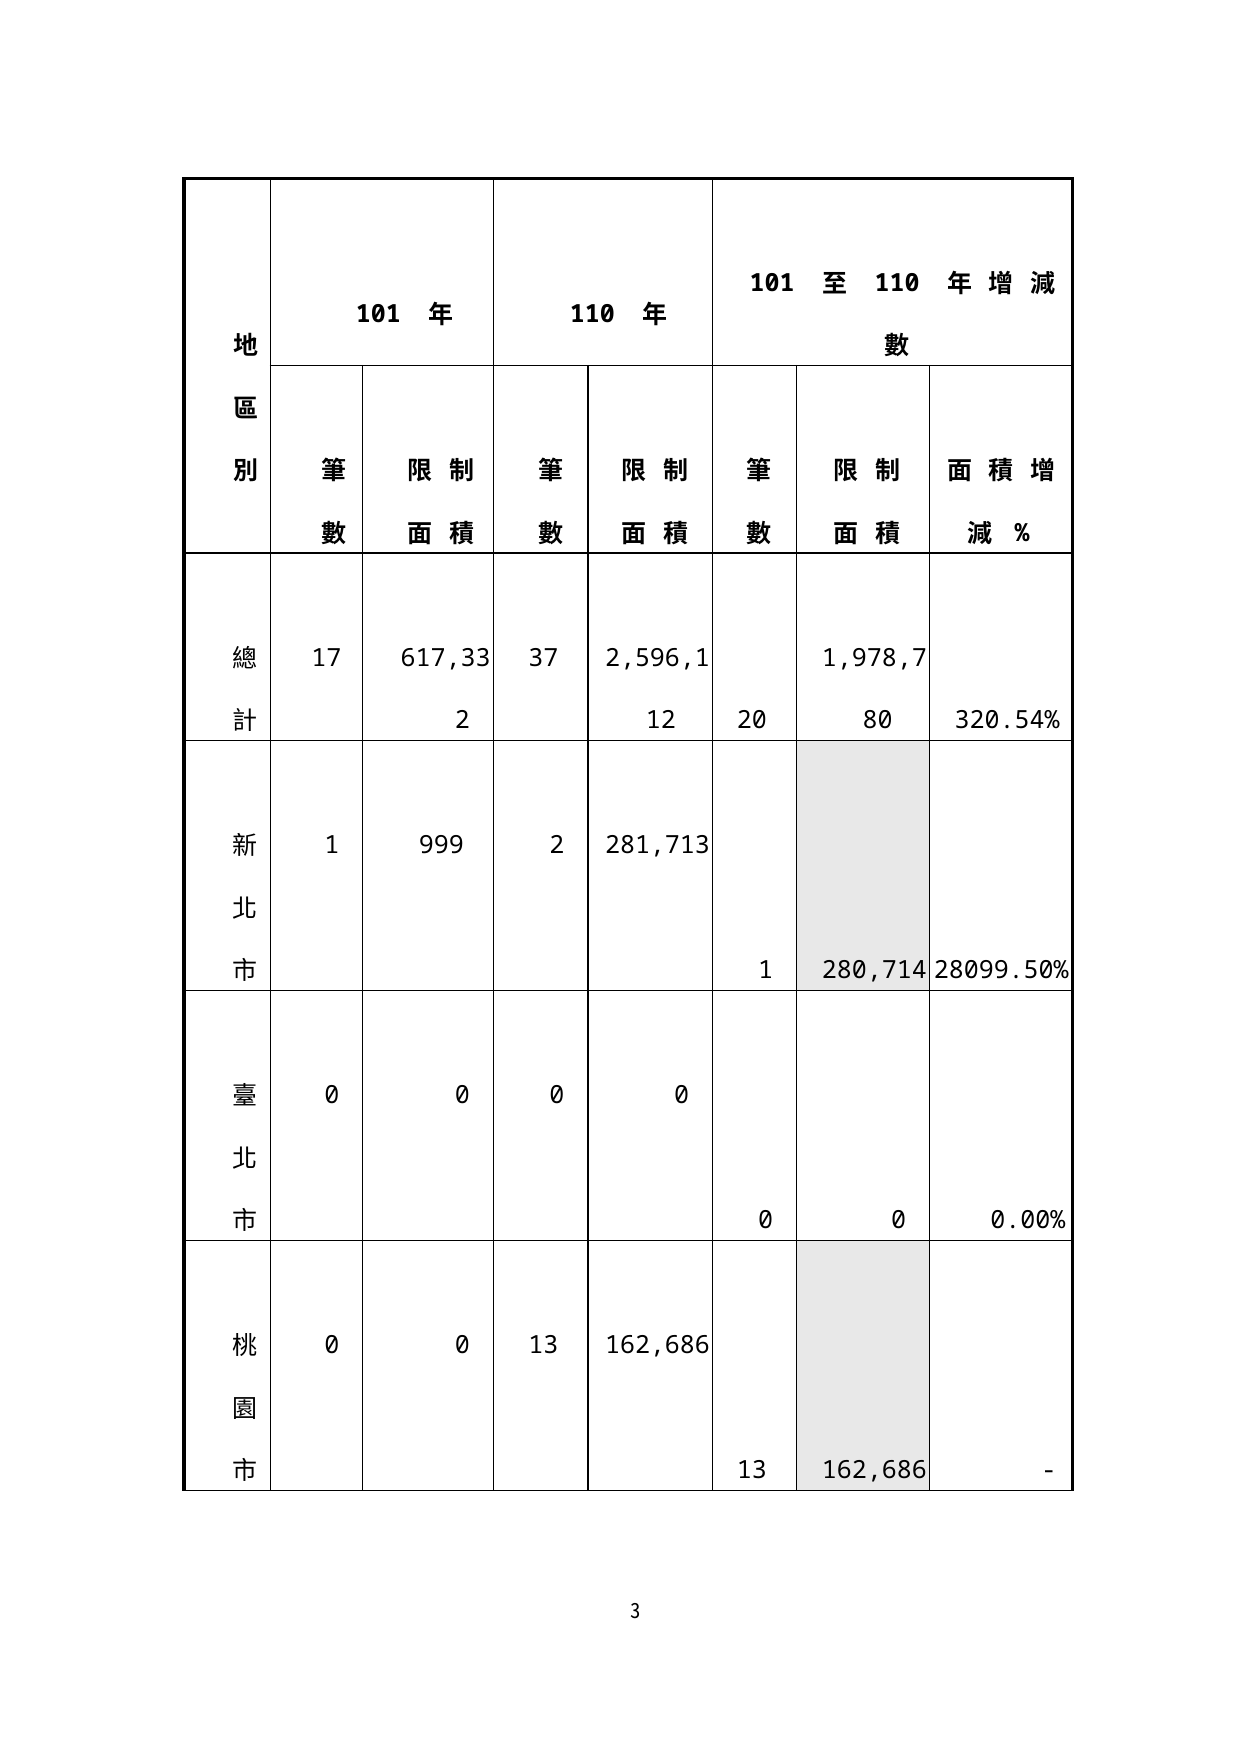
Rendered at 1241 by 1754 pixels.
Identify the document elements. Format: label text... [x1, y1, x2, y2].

table_cell 37 [494, 554, 587, 740]
table_header 101年 [271, 180, 493, 365]
table_cell 筆數 [713, 366, 796, 552]
table_cell 13 [494, 1241, 587, 1490]
table_cell 2 [494, 741, 587, 990]
table_header 110年 [494, 180, 712, 365]
table_cell 0 [363, 1241, 493, 1490]
table_cell 162,686 [797, 1241, 929, 1490]
table_header 101至110年增減數 [713, 180, 1071, 365]
table_cell 1 [271, 741, 362, 990]
table_cell 0 [271, 1241, 362, 1490]
table_cell 限制面積 [797, 366, 929, 552]
table_cell 2,596,112 [589, 554, 712, 740]
table_cell 面積增減% [930, 366, 1071, 552]
table_cell 筆數 [271, 366, 362, 552]
table_cell 限制面積 [589, 366, 712, 552]
table_cell 限制面積 [363, 366, 493, 552]
table_cell 0 [494, 991, 587, 1240]
table_cell 13 [713, 1241, 796, 1490]
table_cell 281,713 [589, 741, 712, 990]
table_cell 320.54% [930, 554, 1071, 740]
table_cell 1 [713, 741, 796, 990]
table_cell 0.00% [930, 991, 1071, 1240]
table_cell 17 [271, 554, 362, 740]
table_cell 新北市 [186, 741, 270, 990]
table_cell 0 [363, 991, 493, 1240]
table_cell 桃園市 [186, 1241, 270, 1490]
table_cell 筆數 [494, 366, 587, 552]
table_cell 0 [797, 991, 929, 1240]
table_cell 20 [713, 554, 796, 740]
table_cell 臺北市 [186, 991, 270, 1240]
table_cell 1,978,780 [797, 554, 929, 740]
table_cell 0 [589, 991, 712, 1240]
table_cell 總計 [186, 554, 270, 740]
table_cell 28099.50% [930, 741, 1071, 990]
table_cell 280,714 [797, 741, 929, 990]
table_cell - [930, 1241, 1071, 1490]
table_cell 162,686 [589, 1241, 712, 1490]
table_header 地區別 [186, 180, 270, 552]
table_cell 617,332 [363, 554, 493, 740]
table_cell 0 [713, 991, 796, 1240]
table_cell 0 [271, 991, 362, 1240]
table_cell 999 [363, 741, 493, 990]
